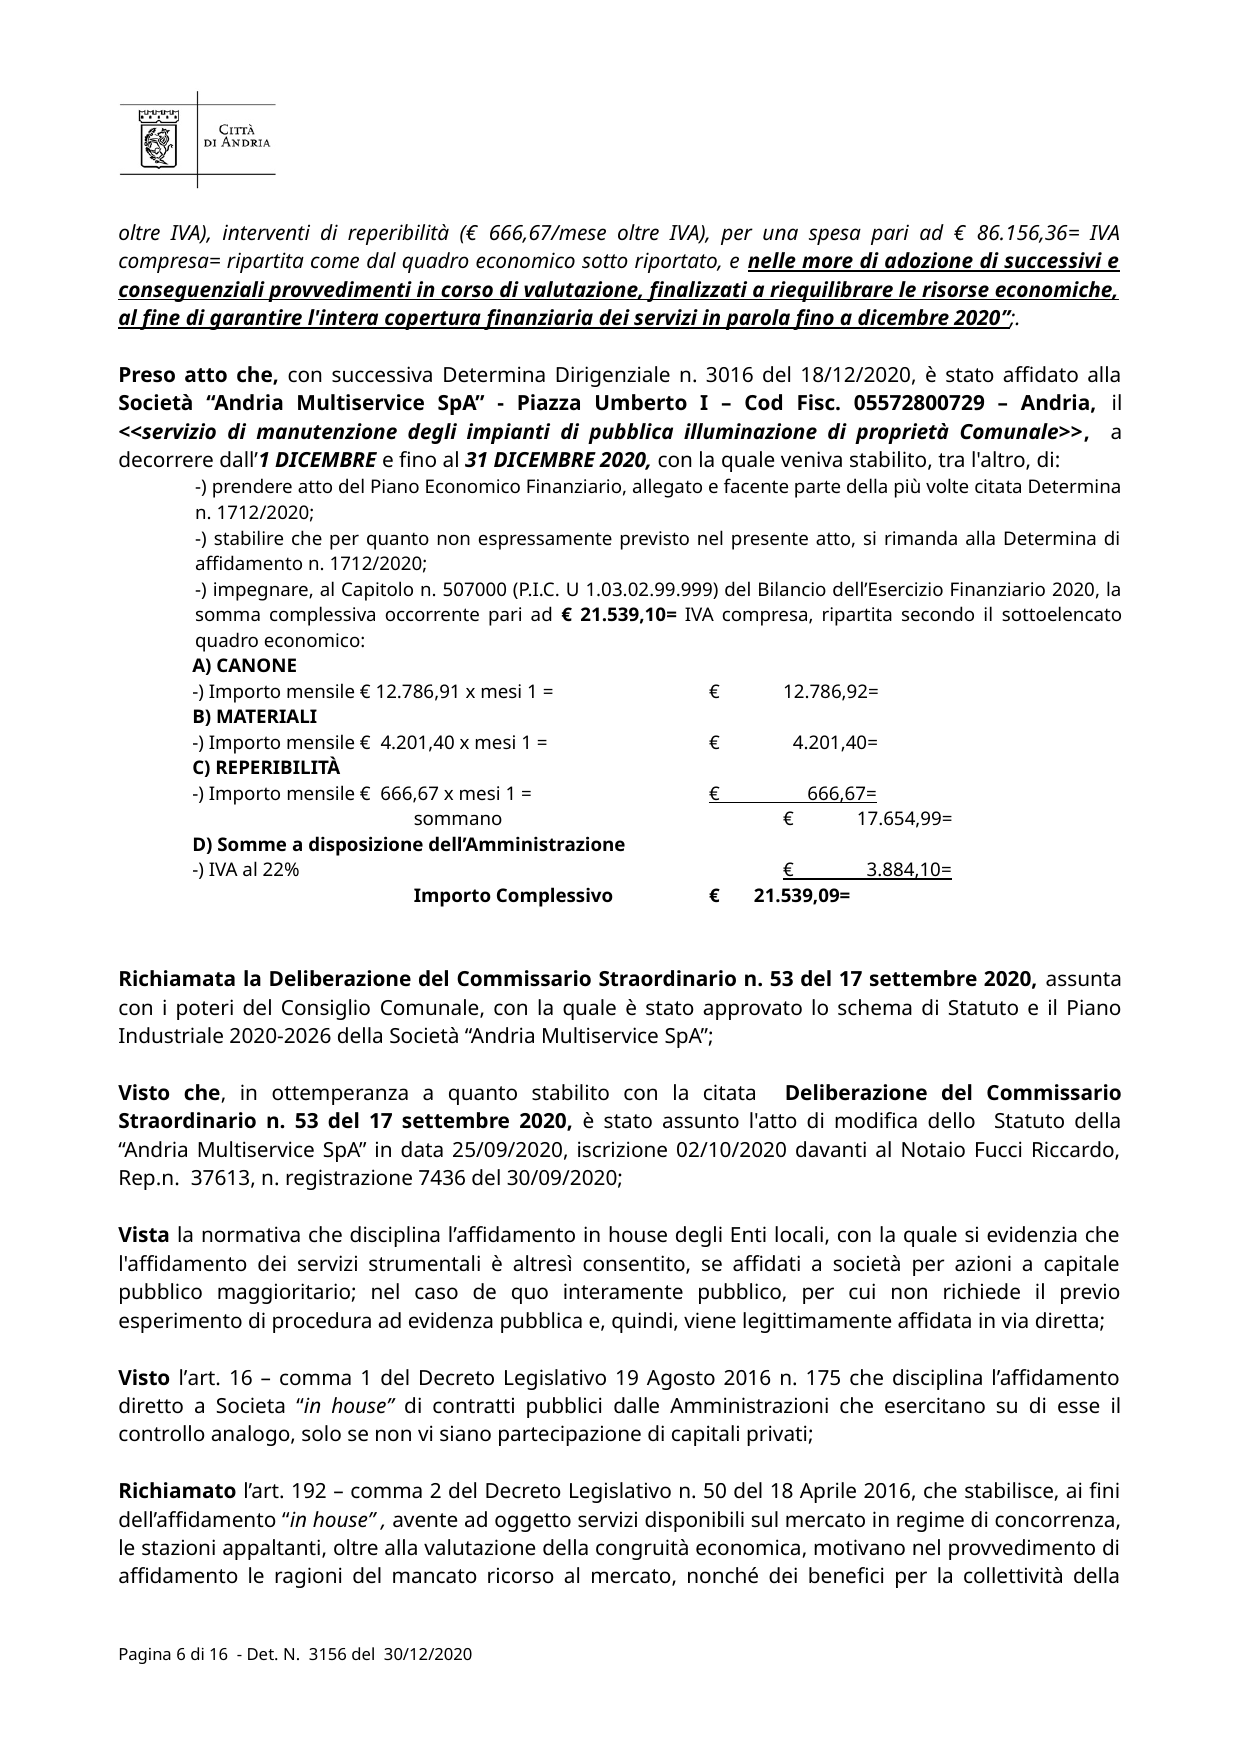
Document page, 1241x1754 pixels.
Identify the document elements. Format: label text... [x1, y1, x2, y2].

text Richiamata la Deliberazione del Commissario Straordinario n. 53 del 17 settembre 2020, assunta con i poteri del Consiglio Comunale, con la quale è stato approvato lo schema di Statuto e il Piano Industriale 2020-2026 della Società “Andria Multiservice SpA”; [118, 964, 1122, 1050]
text D) Somme a disposizione dell’Amministrazione [118, 831, 1122, 857]
text sommano € 17.654,99= [118, 806, 1122, 831]
text -) Importo mensile € 4.201,40 x mesi 1 = € 4.201,40= [118, 729, 1122, 754]
text oltre IVA), interventi di reperibilità (€ 666,67/mese oltre IVA), per una spesa pari ad € 86.156,36= IVA compresa= ripartita come dal quadro economico sotto riportato, e nelle more di adozione di successivi e conseguenziali provvedimenti in corso di valutazione, finalizzati a riequilibrare le risorse economiche, al fine di garantire l'intera copertura finanziaria dei servizi in parola fino a dicembre 2020”;. [118, 218, 1122, 332]
text Vista la normativa che disciplina l’affidamento in house degli Enti locali, con la quale si evidenzia che l'affidamento dei servizi strumentali è altresì consentito, se affidati a società per azioni a capitale pubblico maggioritario; nel caso de quo interamente pubblico, per cui non richiede il previo esperimento di procedura ad evidenza pubblica e, quindi, viene legittimamente affidata in via diretta; [118, 1220, 1122, 1334]
text Visto l’art. 16 – comma 1 del Decreto Legislativo 19 Agosto 2016 n. 175 che disciplina l’affidamento diretto a Societa “in house” di contratti pubblici dalle Amministrazioni che esercitano su di esse il controllo analogo, solo se non vi siano partecipazione di capitali privati; [118, 1363, 1122, 1448]
text B) MATERIALI [118, 703, 1122, 729]
text -) Importo mensile € 12.786,91 x mesi 1 = € 12.786,92= [118, 678, 1122, 703]
text Richiamato l’art. 192 – comma 2 del Decreto Legislativo n. 50 del 18 Aprile 2016, che stabilisce, ai fini dell’affidamento “in house” , avente ad oggetto servizi disponibili sul mercato in regime di concorrenza, le stazioni appaltanti, oltre alla valutazione della congruità economica, motivano nel provvedimento di affidamento le ragioni del mancato ricorso al mercato, nonché dei benefici per la collettività della [118, 1476, 1122, 1590]
text -) IVA al 22% € 3.884,10= [118, 857, 1122, 882]
text Preso atto che, con successiva Determina Dirigenziale n. 3016 del 18/12/2020, è stato affidato alla Società “Andria Multiservice SpA” - Piazza Umberto I – Cod Fisc. 05572800729 – Andria, il <<servizio di manutenzione degli impianti di pubblica illuminazione di proprietà Comunale>>, a decorrere dall’1 DICEMBRE e fino al 31 DICEMBRE 2020, con la quale veniva stabilito, tra l'altro, di: [118, 360, 1122, 474]
text -) prendere atto del Piano Economico Finanziario, allegato e facente parte della più volte citata Determina n. 1712/2020; [195, 474, 1122, 525]
picture [118, 88, 276, 189]
text -) Importo mensile € 666,67 x mesi 1 = € 666,67= [118, 780, 1122, 806]
text -) impegnare, al Capitolo n. 507000 (P.I.C. U 1.03.02.99.999) del Bilancio dell’Esercizio Finanziario 2020, la somma complessiva occorrente pari ad € 21.539,10= IVA compresa, ripartita secondo il sottoelencato quadro economico: [195, 576, 1122, 652]
text Importo Complessivo € 21.539,09= [118, 882, 1122, 908]
text -) stabilire che per quanto non espressamente previsto nel presente atto, si rimanda alla Determina di affidamento n. 1712/2020; [195, 525, 1122, 576]
text A) CANONE [118, 652, 1122, 678]
text Visto che, in ottemperanza a quanto stabilito con la citata Deliberazione del Commissario Straordinario n. 53 del 17 settembre 2020, è stato assunto l'atto di modifica dello Statuto della “Andria Multiservice SpA” in data 25/09/2020, iscrizione 02/10/2020 davanti al Notaio Fucci Riccardo, Rep.n. 37613, n. registrazione 7436 del 30/09/2020; [118, 1078, 1122, 1192]
text C) REPERIBILITÀ [118, 754, 1122, 780]
